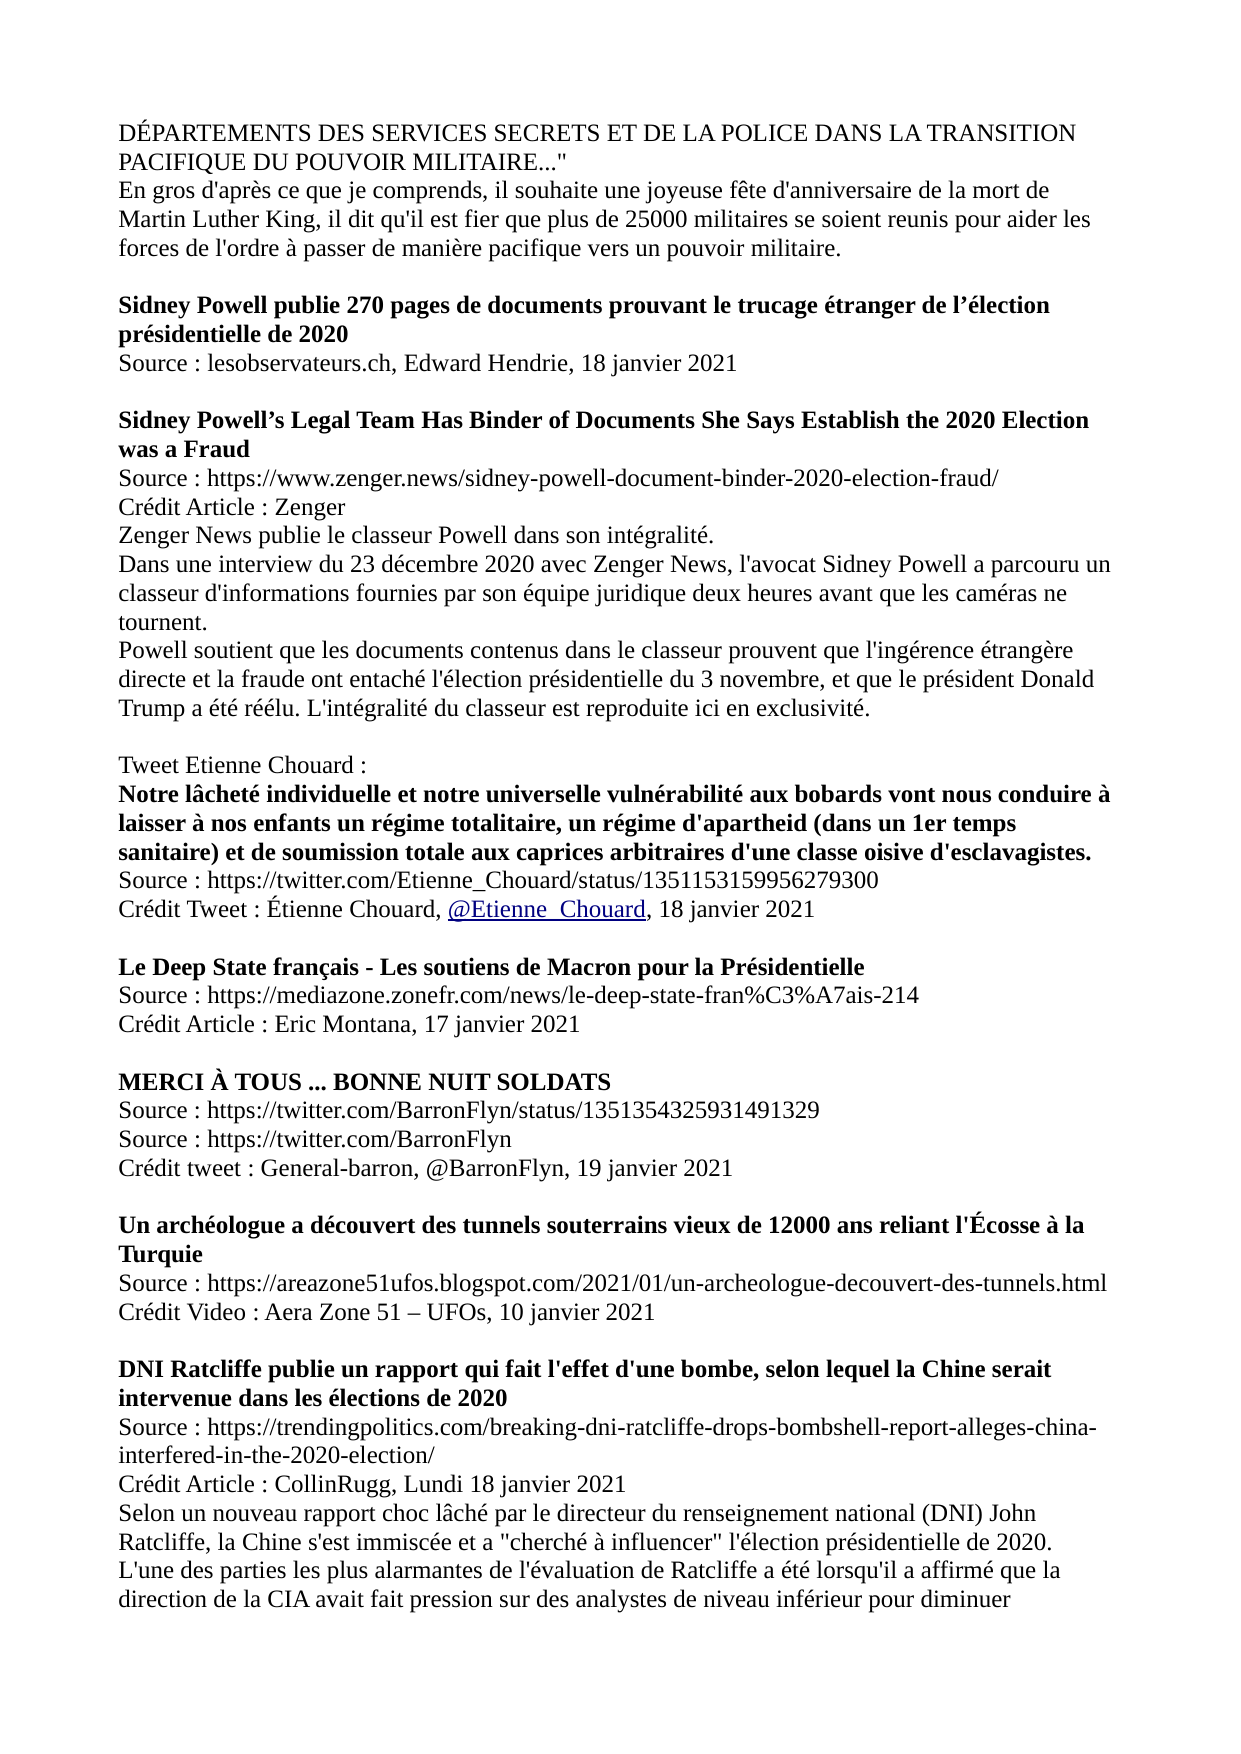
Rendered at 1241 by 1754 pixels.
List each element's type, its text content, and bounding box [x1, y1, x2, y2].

text Crédit Article : Zenger [118, 492, 1122, 521]
text Source : https://twitter.com/BarronFlyn/status/1351354325931491329 [118, 1096, 1122, 1124]
text Source : https://mediazone.zonefr.com/news/le-deep-state-fran%C3%A7ais-214 [118, 981, 1122, 1009]
text Crédit tweet : General-barron, @BarronFlyn, 19 janvier 2021 [118, 1153, 1122, 1182]
text Un archéologue a découvert des tunnels souterrains vieux de 12000 ans reliant l'Écosse à la Turquie [118, 1211, 1122, 1268]
text Crédit Video : Aera Zone 51 – UFOs, 10 janvier 2021 [118, 1297, 1122, 1326]
text DÉPARTEMENTS DES SERVICES SECRETS ET DE LA POLICE DANS LA TRANSITION PACIFIQUE DU POUVOIR MILITAIRE..." [118, 118, 1122, 176]
text En gros d'après ce que je comprends, il souhaite une joyeuse fête d'anniversaire de la mort de Martin Luther King, il dit qu'il est fier que plus de 25000 militaires se soient reunis pour aider les forces de l'ordre à passer de manière pacifique vers un pouvoir militaire. [118, 176, 1122, 262]
text Source : https://twitter.com/BarronFlyn [118, 1124, 1122, 1153]
text Dans une interview du 23 décembre 2020 avec Zenger News, l'avocat Sidney Powell a parcouru un classeur d'informations fournies par son équipe juridique deux heures avant que les caméras ne tournent. [118, 549, 1122, 636]
text Sidney Powell’s Legal Team Has Binder of Documents She Says Establish the 2020 Election was a Fraud [118, 406, 1122, 463]
text Source : https://twitter.com/Etienne_Chouard/status/1351153159956279300 [118, 866, 1122, 894]
text Source : lesobservateurs.ch, Edward Hendrie, 18 janvier 2021 [118, 348, 1122, 377]
text Crédit Article : CollinRugg, Lundi 18 janvier 2021 [118, 1469, 1122, 1498]
text Selon un nouveau rapport choc lâché par le directeur du renseignement national (DNI) John Ratcliffe, la Chine s'est immiscée et a "cherché à influencer" l'élection présidentielle de 2020. [118, 1498, 1122, 1556]
text Crédit Tweet : Étienne Chouard, @Etienne_Chouard, 18 janvier 2021 [118, 894, 1122, 923]
text Powell soutient que les documents contenus dans le classeur prouvent que l'ingérence étrangère directe et la fraude ont entaché l'élection présidentielle du 3 novembre, et que le président Donald Trump a été réélu. L'intégralité du classeur est reproduite ici en exclusivité. [118, 636, 1122, 722]
text Sidney Powell publie 270 pages de documents prouvant le trucage étranger de l’élection présidentielle de 2020 [118, 291, 1122, 348]
text Le Deep State français - Les soutiens de Macron pour la Présidentielle [118, 952, 1122, 981]
text L'une des parties les plus alarmantes de l'évaluation de Ratcliffe a été lorsqu'il a affirmé que la direction de la CIA avait fait pression sur des analystes de niveau inférieur pour diminuer [118, 1556, 1122, 1613]
text Source : https://areazone51ufos.blogspot.com/2021/01/un-archeologue-decouvert-des-tunnels.html [118, 1268, 1122, 1297]
text Zenger News publie le classeur Powell dans son intégralité. [118, 521, 1122, 549]
text Tweet Etienne Chouard : [118, 751, 1122, 779]
text DNI Ratcliffe publie un rapport qui fait l'effet d'une bombe, selon lequel la Chine serait intervenue dans les élections de 2020 [118, 1354, 1122, 1412]
text Source : https://trendingpolitics.com/breaking-dni-ratcliffe-drops-bombshell-report-alleges-china-interfered-in-the-2020-election/ [118, 1412, 1122, 1469]
text Crédit Article : Eric Montana, 17 janvier 2021 [118, 1009, 1122, 1038]
text Source : https://www.zenger.news/sidney-powell-document-binder-2020-election-fraud/ [118, 463, 1122, 492]
text Notre lâcheté individuelle et notre universelle vulnérabilité aux bobards vont nous conduire à laisser à nos enfants un régime totalitaire, un régime d'apartheid (dans un 1er temps sanitaire) et de soumission totale aux caprices arbitraires d'une classe oisive d'esclavagistes. [118, 779, 1122, 866]
text MERCI À TOUS ... BONNE NUIT SOLDATS [118, 1067, 1122, 1096]
